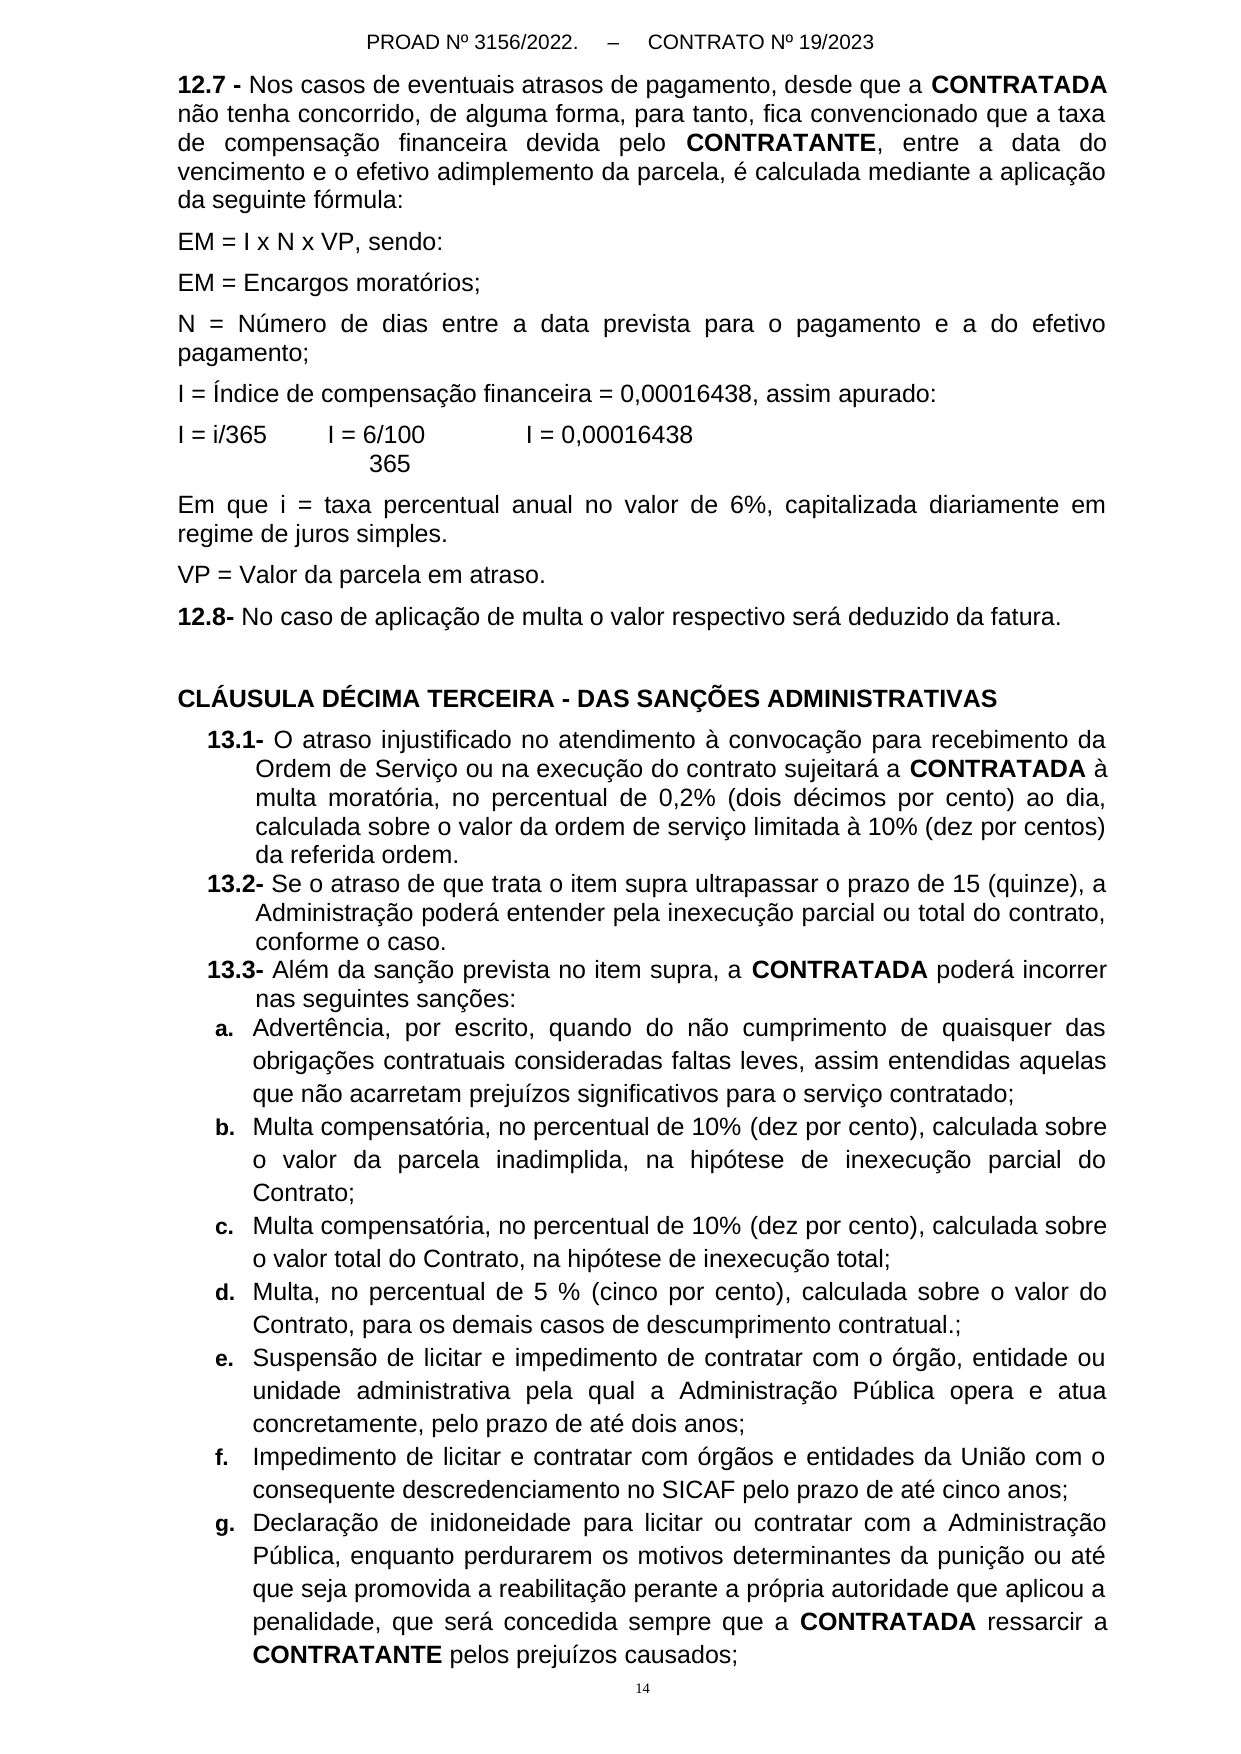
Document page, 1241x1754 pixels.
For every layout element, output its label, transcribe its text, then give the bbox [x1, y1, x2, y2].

list - O atraso injustificado no atendimento à convocação para recebimento da Ordem de Serviço ou na execução do contrato sujeitará a CONTRATADA à multa moratória, no percentual de 0,2% (dois décimos por cento) ao dia, calculada sobre o valor da ordem de serviço limitada à 10% (dez por centos) da referida ordem. [207, 725, 1107, 869]
list Declaração de inidoneidade para licitar ou contratar com a Administração Pública, enquanto perdurarem os motivos determinantes da punição ou até que seja promovida a reabilitação perante a própria autoridade que aplicou a penalidade, que será concedida sempre que a CONTRATADA ressarcir a CONTRATANTE pelos prejuízos causados; [215, 1508, 1107, 1669]
text 12.7 - Nos casos de eventuais atrasos de pagamento, desde que a CONTRATADA não tenha concorrido, de alguma forma, para tanto, fica convencionado que a taxa de compensação financeira devida pelo CONTRATANTE, entre a data do vencimento e o efetivo adimplemento da parcela, é calculada mediante a aplicação da seguinte fórmula: [177, 70, 1107, 214]
text N = Número de dias entre a data prevista para o pagamento e a do efetivo pagamento; [177, 309, 1107, 367]
list - No caso de aplicação de multa o valor respectivo será deduzido da fatura. [177, 602, 1107, 630]
text EM = I x N x VP, sendo: [177, 227, 1107, 255]
list Advertência, por escrito, quando do não cumprimento de quaisquer das obrigações contratuais consideradas faltas leves, assim entendidas aquelas que não acarretam prejuízos significativos para o serviço contratado; [215, 1013, 1107, 1108]
list Suspensão de licitar e impedimento de contratar com o órgão, entidade ou unidade administrativa pela qual a Administração Pública opera e atua concretamente, pelo prazo de até dois anos; [215, 1343, 1107, 1438]
text CLÁUSULA DÉCIMA TERCEIRA - DAS SANÇÕES ADMINISTRATIVAS [177, 684, 1107, 713]
list Impedimento de licitar e contratar com órgãos e entidades da União com o consequente descredenciamento no SICAF pelo prazo de até cinco anos; [215, 1442, 1107, 1504]
list Multa compensatória, no percentual de 10% (dez por cento), calculada sobre o valor total do Contrato, na hipótese de inexecução total; [215, 1211, 1107, 1273]
text EM = Encargos moratórios; [177, 268, 1107, 297]
text Em que i = taxa percentual anual no valor de 6%, capitalizada diariamente em regime de juros simples. [177, 490, 1107, 548]
list - Além da sanção prevista no item supra, a CONTRATADA poderá incorrer nas seguintes sanções: [207, 955, 1107, 1013]
text I = i/365 I = 6/100 I = 0,00016438 [177, 420, 1107, 449]
text I = Índice de compensação financeira = 0,00016438, assim apurado: [177, 379, 1107, 408]
list - Se o atraso de que trata o item supra ultrapassar o prazo de 15 (quinze), a Administração poderá entender pela inexecução parcial ou total do contrato, conforme o caso. [207, 869, 1107, 955]
list Multa, no percentual de 5 % (cinco por cento), calculada sobre o valor do Contrato, para os demais casos de descumprimento contratual.; [215, 1277, 1107, 1339]
text 365 [177, 449, 1107, 478]
text VP = Valor da parcela em atraso. [177, 560, 1107, 589]
list Multa compensatória, no percentual de 10% (dez por cento), calculada sobre o valor da parcela inadimplida, na hipótese de inexecução parcial do Contrato; [215, 1112, 1107, 1207]
